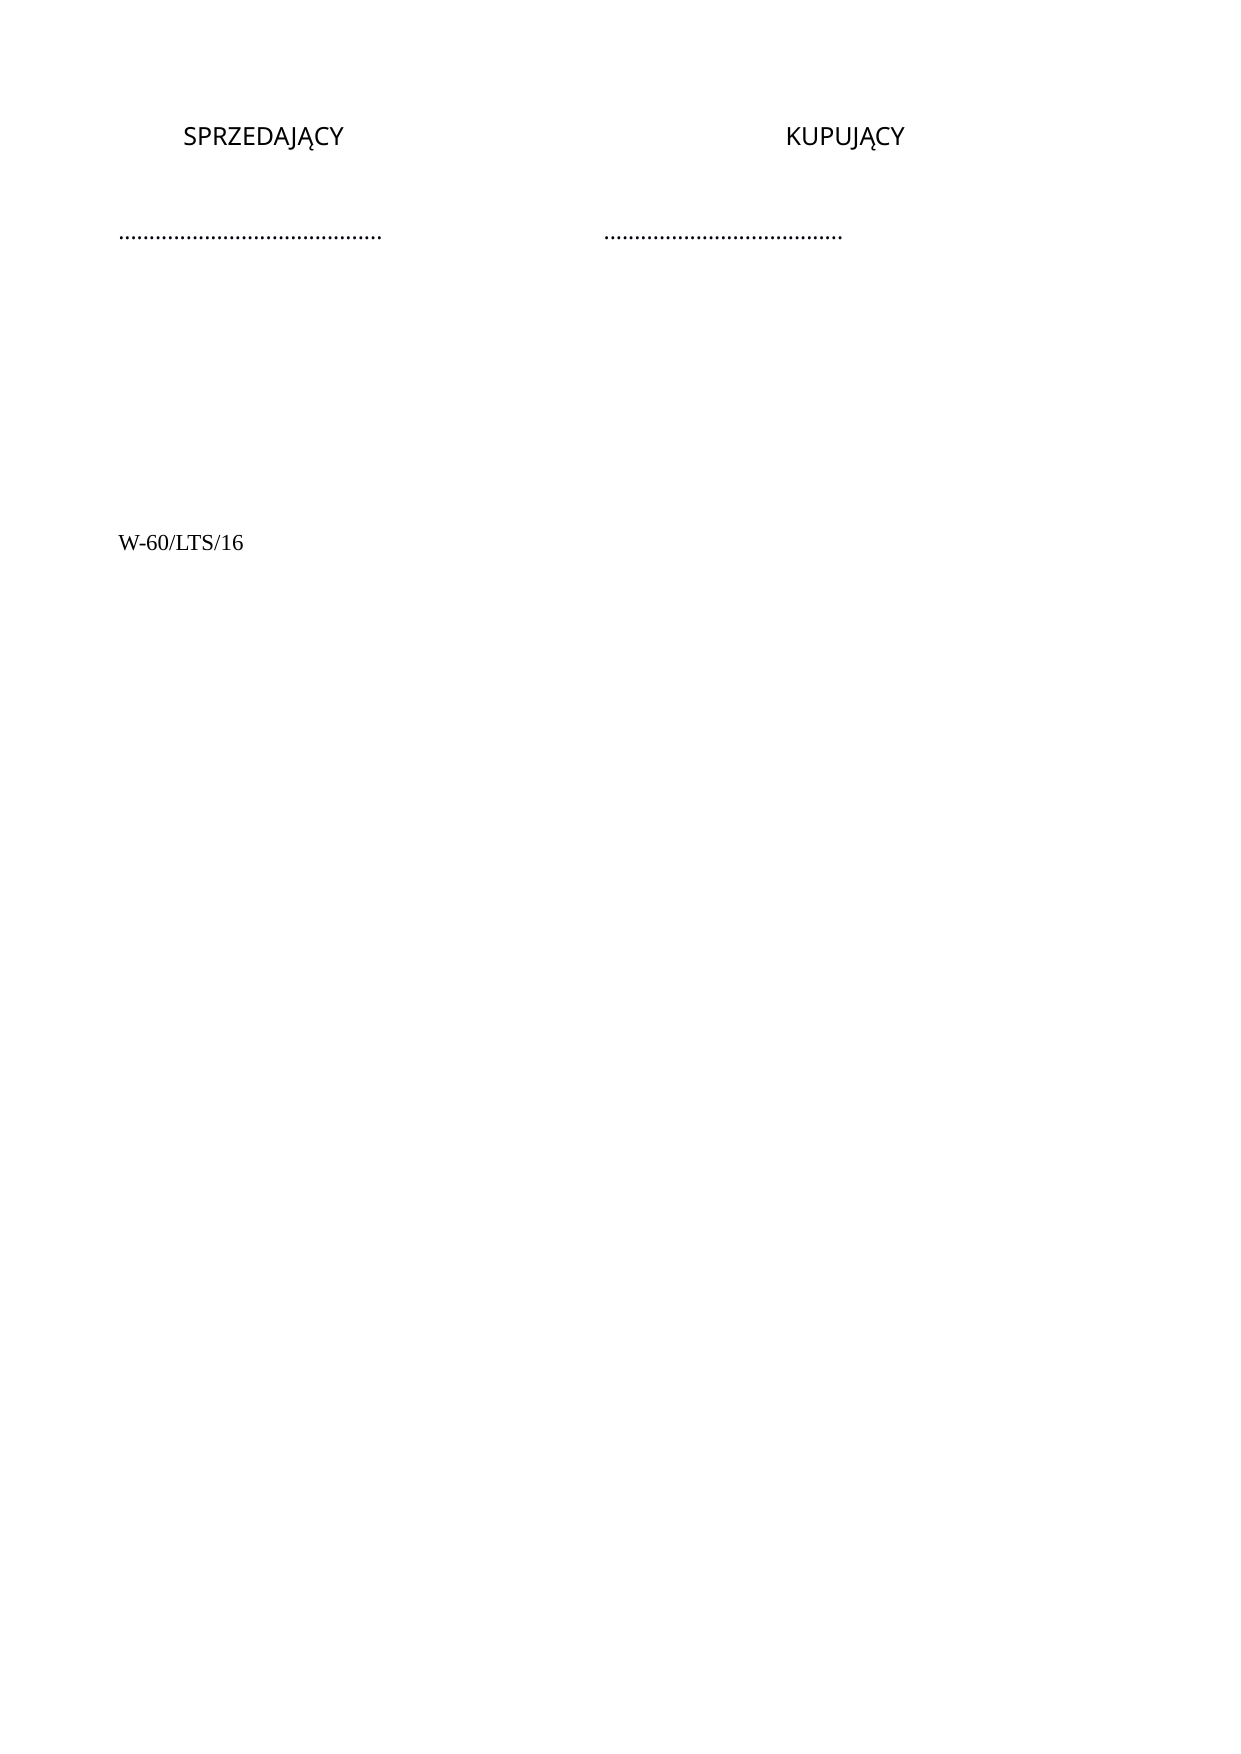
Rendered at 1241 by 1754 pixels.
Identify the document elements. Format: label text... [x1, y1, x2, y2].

text W-60/LTS/16 [118, 529, 1122, 555]
text ........................................... ....................................... [118, 215, 1122, 246]
text SPRZEDAJĄCY KUPUJĄCY [118, 118, 1122, 152]
